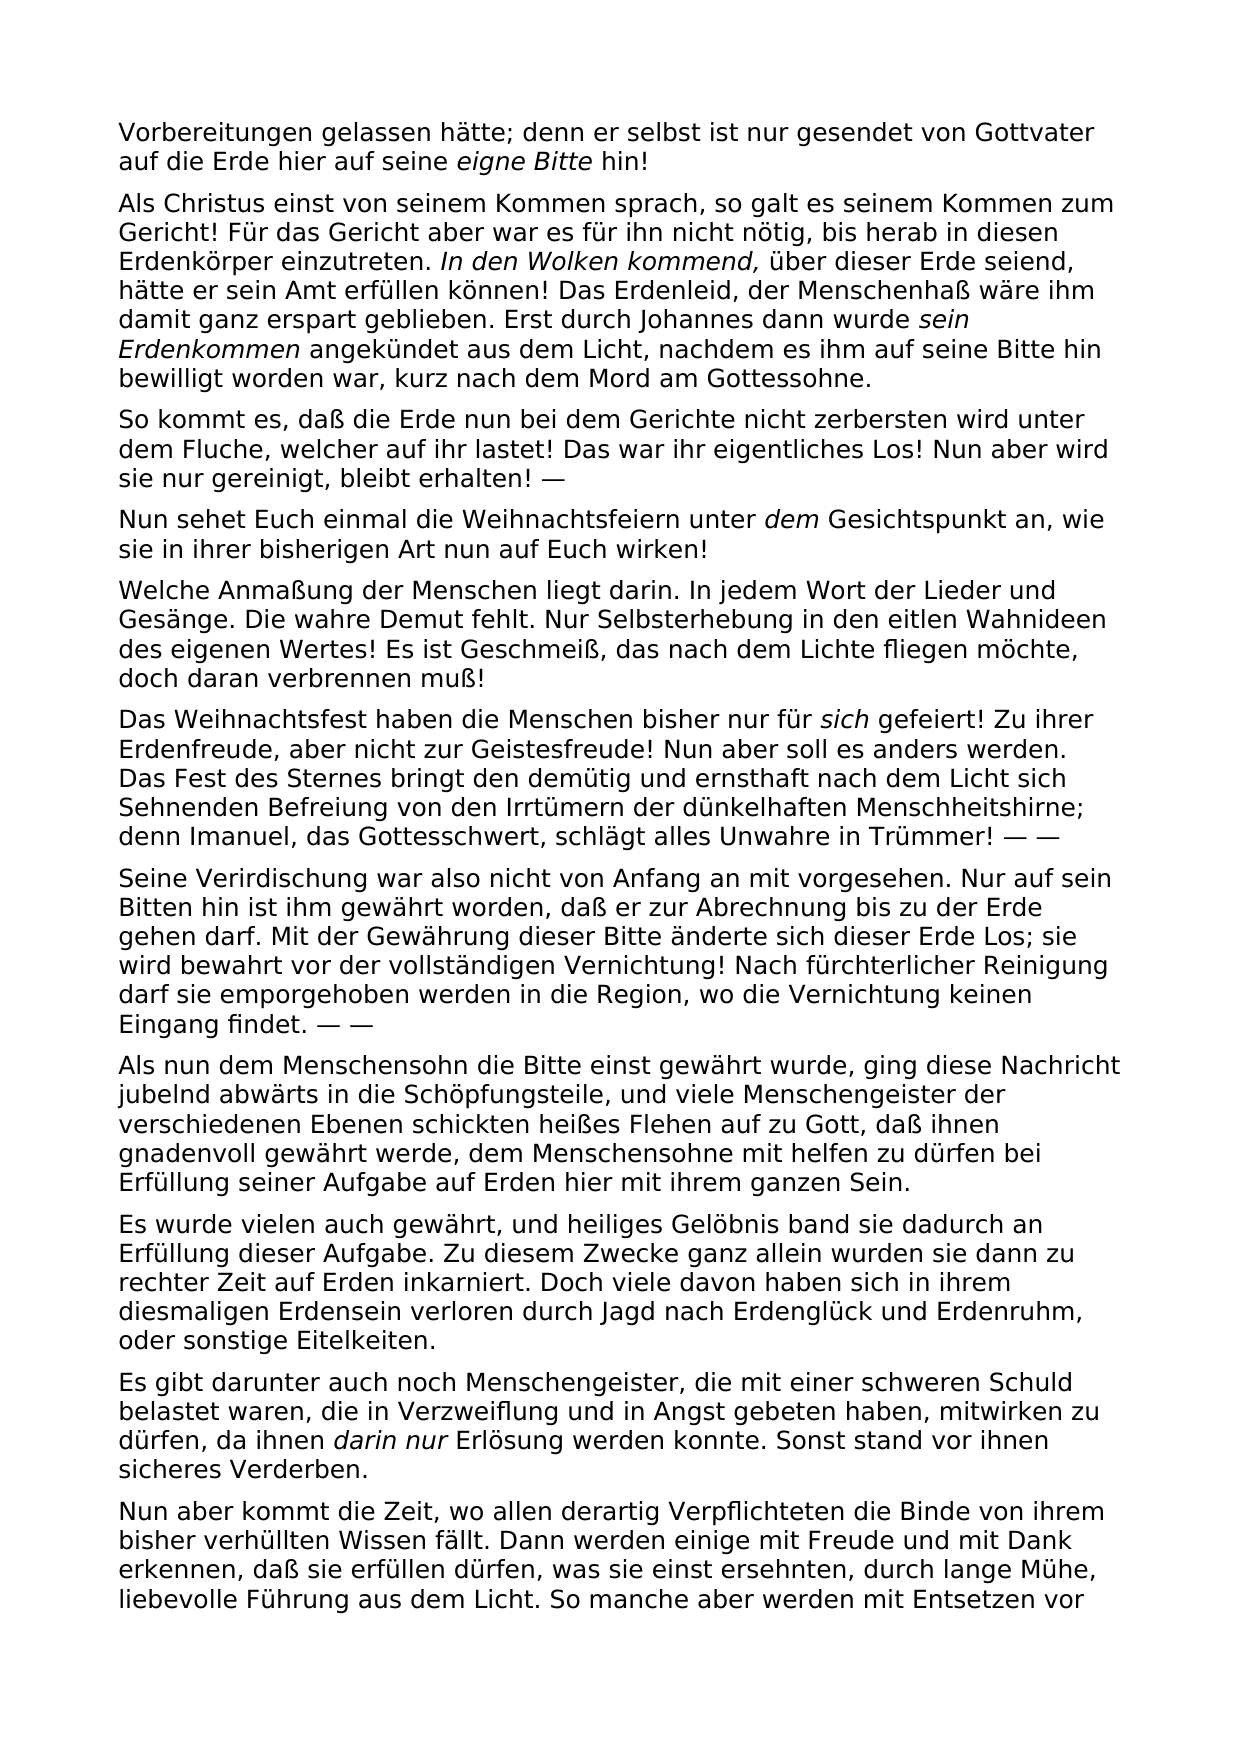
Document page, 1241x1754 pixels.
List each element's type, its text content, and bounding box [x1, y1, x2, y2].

text Das Weihnachtsfest haben die Menschen bisher nur für sich gefeiert! Zu ihrer Erdenfreude, aber nicht zur Geistesfreude! Nun aber soll es anders werden. Das Fest des Sternes bringt den demütig und ernsthaft nach dem Licht sich Sehnenden Befreiung von den Irrtümern der dünkelhaften Menschheitshirne; denn Imanuel, das Gottesschwert, schlägt alles Unwahre in Trümmer! — — [118, 706, 1122, 851]
text Vorbereitungen gelassen hätte; denn er selbst ist nur gesendet von Gottvater auf die Erde hier auf seine eigne Bitte hin! [118, 118, 1122, 176]
text Seine Verirdischung war also nicht von Anfang an mit vorgesehen. Nur auf sein Bitten hin ist ihm gewährt worden, daß er zur Abrechnung bis zu der Erde gehen darf. Mit der Gewährung dieser Bitte änderte sich dieser Erde Los; sie wird bewahrt vor der vollständigen Vernichtung! Nach fürchterlicher Reinigung darf sie emporgehoben werden in die Region, wo die Vernichtung keinen Eingang findet. — — [118, 864, 1122, 1039]
text Nun sehet Euch einmal die Weihnachtsfeiern unter dem Gesichtspunkt an, wie sie in ihrer bisherigen Art nun auf Euch wirken! [118, 506, 1122, 564]
text Als nun dem Menschensohn die Bitte einst gewährt wurde, ging diese Nachricht jubelnd abwärts in die Schöpfungsteile, und viele Menschengeister der verschiedenen Ebenen schickten heißes Flehen auf zu Gott, daß ihnen gnadenvoll gewährt werde, dem Menschensohne mit helfen zu dürfen bei Erfüllung seiner Aufgabe auf Erden hier mit ihrem ganzen Sein. [118, 1051, 1122, 1197]
text Als Christus einst von seinem Kommen sprach, so galt es seinem Kommen zum Gericht! Für das Gericht aber war es für ihn nicht nötig, bis herab in diesen Erdenkörper einzutreten. In den Wolken kommend, über dieser Erde seiend, hätte er sein Amt erfüllen können! Das Erdenleid, der Menschenhaß wäre ihm damit ganz erspart geblieben. Erst durch Johannes dann wurde sein Erdenkommen angekündet aus dem Licht, nachdem es ihm auf seine Bitte hin bewilligt worden war, kurz nach dem Mord am Gottessohne. [118, 189, 1122, 393]
text Es wurde vielen auch gewährt, und heiliges Gelöbnis band sie dadurch an Erfüllung dieser Aufgabe. Zu diesem Zwecke ganz allein wurden sie dann zu rechter Zeit auf Erden inkarniert. Doch viele davon haben sich in ihrem diesmaligen Erdensein verloren durch Jagd nach Erdenglück und Erdenruhm, oder sonstige Eitelkeiten. [118, 1210, 1122, 1356]
text Welche Anmaßung der Menschen liegt darin. In jedem Wort der Lieder und Gesänge. Die wahre Demut fehlt. Nur Selbsterhebung in den eitlen Wahnideen des eigenen Wertes! Es ist Geschmeiß, das nach dem Lichte fliegen möchte, doch daran verbrennen muß! [118, 576, 1122, 693]
text Nun aber kommt die Zeit, wo allen derartig Verpflichteten die Binde von ihrem bisher verhüllten Wissen fällt. Dann werden einige mit Freude und mit Dank erkennen, daß sie erfüllen dürfen, was sie einst ersehnten, durch lange Mühe, liebevolle Führung aus dem Licht. So manche aber werden mit Entsetzen vor [118, 1497, 1122, 1614]
text So kommt es, daß die Erde nun bei dem Gerichte nicht zerbersten wird unter dem Fluche, welcher auf ihr lastet! Das war ihr eigentliches Los! Nun aber wird sie nur gereinigt, bleibt erhalten! — [118, 406, 1122, 493]
text Es gibt darunter auch noch Menschengeister, die mit einer schweren Schuld belastet waren, die in Verzweiflung und in Angst gebeten haben, mitwirken zu dürfen, da ihnen darin nur Erlösung werden konnte. Sonst stand vor ihnen sicheres Verderben. [118, 1368, 1122, 1485]
